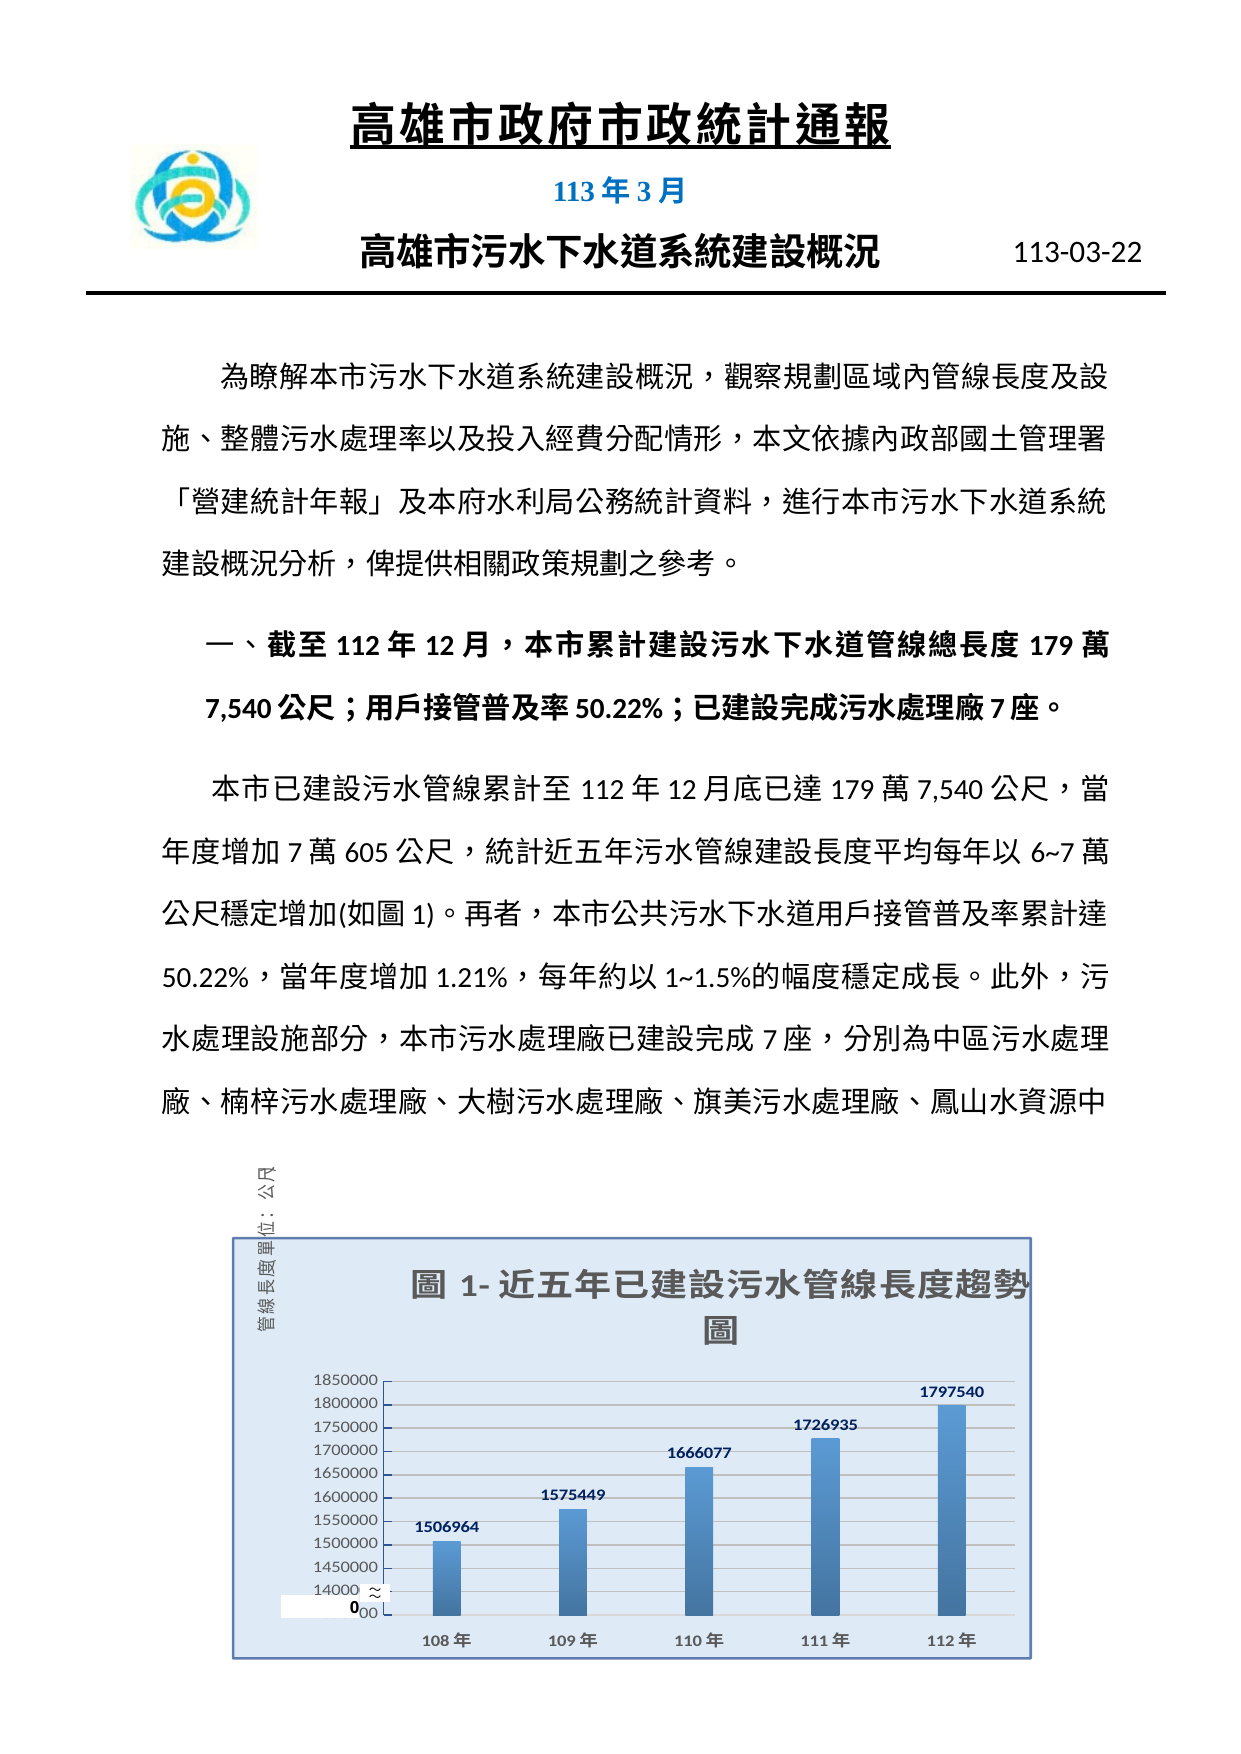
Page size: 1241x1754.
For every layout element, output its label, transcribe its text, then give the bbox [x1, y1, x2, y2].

text 一、截至112年12月，本市累計建設污水下水道管線總長度179萬7,540公尺；用戶接管普及率50.22%；已建設完成污水處理廠7座。 [205, 601, 1110, 726]
text ～ [360, 1590, 390, 1596]
text 為瞭解本市污水下水道系統建設概況，觀察規劃區域內管線長度及設施、整體污水處理率以及投入經費分配情形，本文依據內政部國土管理署「營建統計年報」及本府水利局公務統計資料，進行本市污水下水道系統建設概況分析，俾提供相關政策規劃之參考。 [162, 333, 1110, 583]
text ～ [360, 1596, 390, 1602]
text 本市已建設污水管線累計至112年12月底已達179萬7,540公尺，當年度增加7萬605公尺，統計近五年污水管線建設長度平均每年以6~7萬公尺穩定增加(如圖1)。再者，本市公共污水下水道用戶接管普及率累計達50.22%，當年度增加1.21%，每年約以1~1.5%的幅度穩定成長。此外，污水處理設施部分，本市污水處理廠已建設完成7座，分別為中區污水處理廠、楠梓污水處理廠、大樹污水處理廠、旗美污水處理廠、鳳山水資源中心、岡山橋頭污水處理廠以及臨海水資源中心。 [162, 745, 1110, 1120]
text 0 [281, 1597, 359, 1618]
